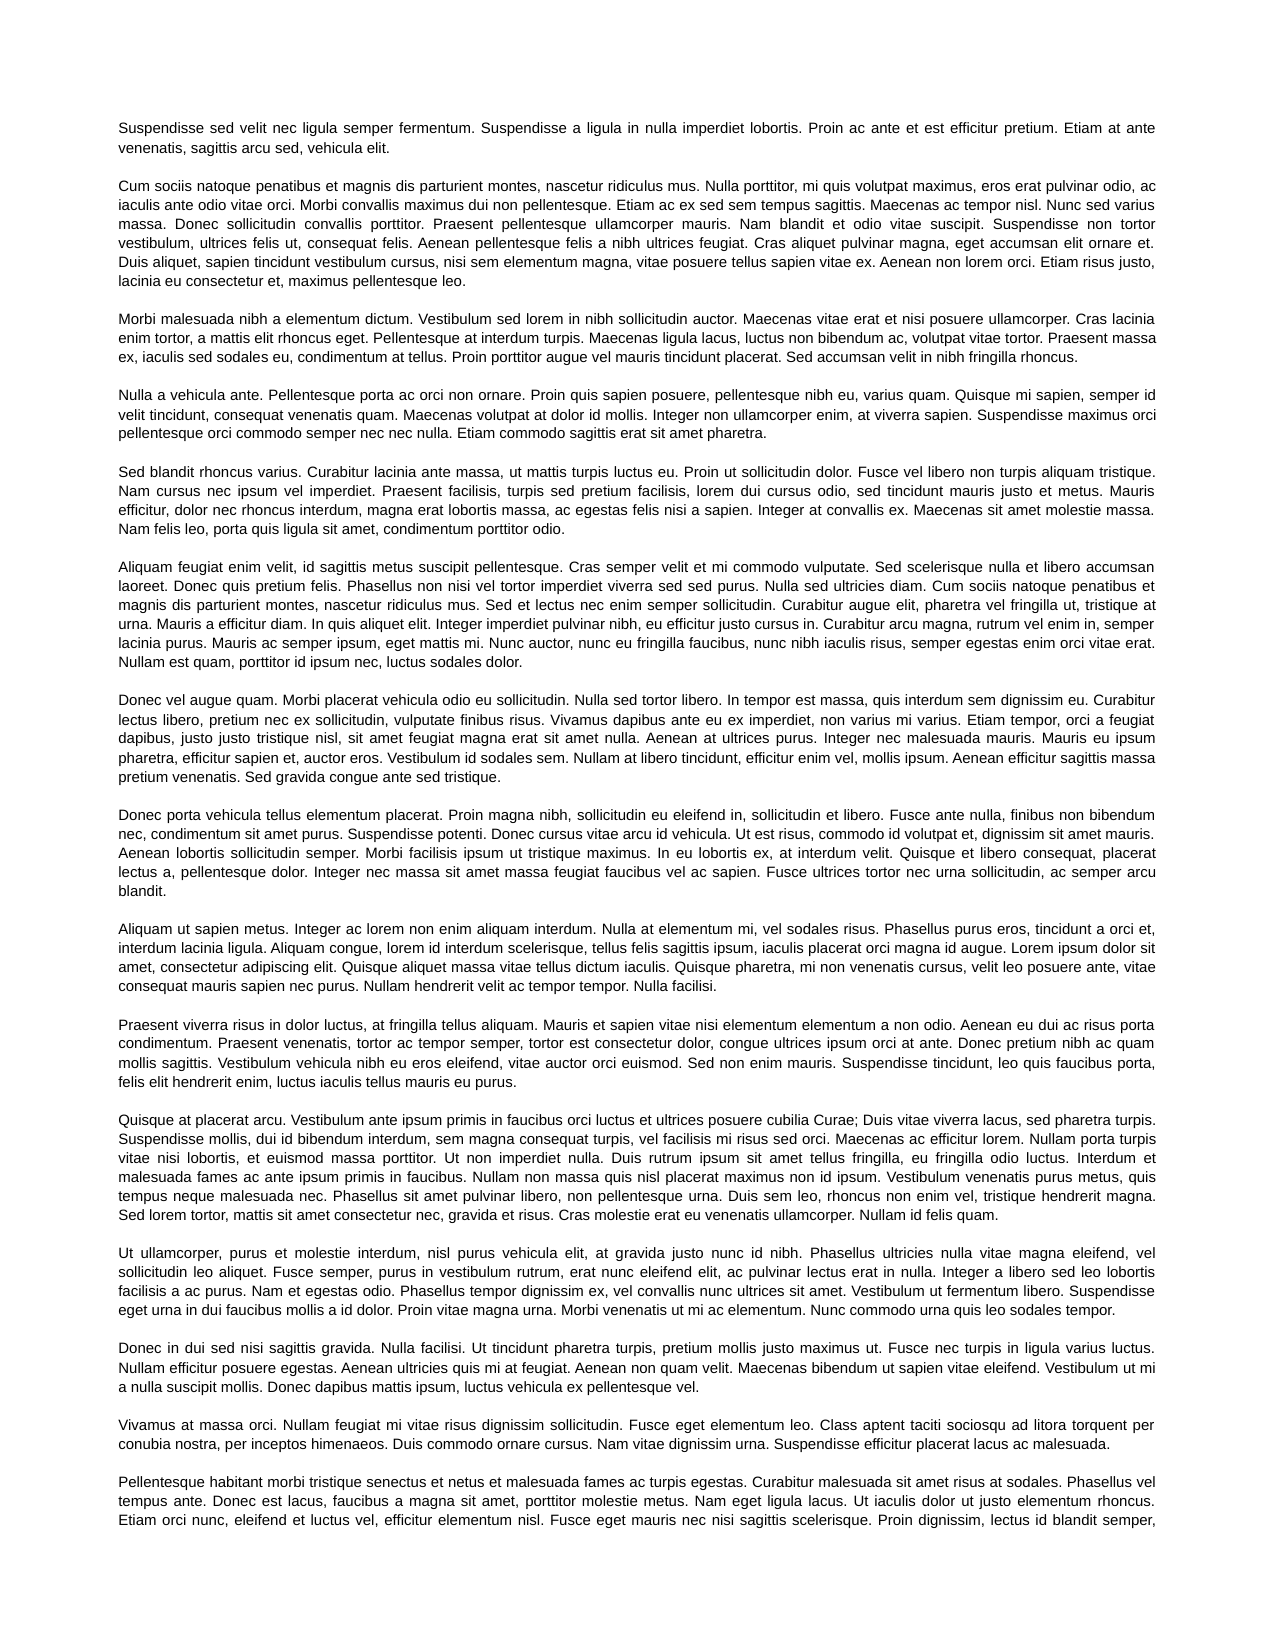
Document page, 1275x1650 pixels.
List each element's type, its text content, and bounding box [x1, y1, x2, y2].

text Praesent viverra risus in dolor luctus, at fringilla tellus aliquam. Mauris et sapien vitae nisi elementum elementum a non odio. Aenean eu dui ac risus porta condimentum. Praesent venenatis, tortor ac tempor semper, tortor est consectetur dolor, congue ultrices ipsum orci at ante. Donec pretium nibh ac quam mollis sagittis. Vestibulum vehicula nibh eu eros eleifend, vitae auctor orci euismod. Sed non enim mauris. Suspendisse tincidunt, leo quis faucibus porta, felis elit hendrerit enim, luctus iaculis tellus mauris eu purus. [118, 1014, 1157, 1090]
text Morbi malesuada nibh a elementum dictum. Vestibulum sed lorem in nibh sollicitudin auctor. Maecenas vitae erat et nisi posuere ullamcorper. Cras lacinia enim tortor, a mattis elit rhoncus eget. Pellentesque at interdum turpis. Maecenas ligula lacus, luctus non bibendum ac, volutpat vitae tortor. Praesent massa ex, iaculis sed sodales eu, condimentum at tellus. Proin porttitor augue vel mauris tincidunt placerat. Sed accumsan velit in nibh fringilla rhoncus. [118, 309, 1157, 366]
text Cum sociis natoque penatibus et magnis dis parturient montes, nascetur ridiculus mus. Nulla porttitor, mi quis volutpat maximus, eros erat pulvinar odio, ac iaculis ante odio vitae orci. Morbi convallis maximus dui non pellentesque. Etiam ac ex sed sem tempus sagittis. Maecenas ac tempor nisl. Nunc sed varius massa. Donec sollicitudin convallis porttitor. Praesent pellentesque ullamcorper mauris. Nam blandit et odio vitae suscipit. Suspendisse non tortor vestibulum, ultrices felis ut, consequat felis. Aenean pellentesque felis a nibh ultrices feugiat. Cras aliquet pulvinar magna, eget accumsan elit ornare et. Duis aliquet, sapien tincidunt vestibulum cursus, nisi sem elementum magna, vitae posuere tellus sapien vitae ex. Aenean non lorem orci. Etiam risus justo, lacinia eu consectetur et, maximus pellentesque leo. [118, 175, 1157, 290]
text Donec porta vehicula tellus elementum placerat. Proin magna nibh, sollicitudin eu eleifend in, sollicitudin et libero. Fusce ante nulla, finibus non bibendum nec, condimentum sit amet purus. Suspendisse potenti. Donec cursus vitae arcu id vehicula. Ut est risus, commodo id volutpat et, dignissim sit amet mauris. Aenean lobortis sollicitudin semper. Morbi facilisis ipsum ut tristique maximus. In eu lobortis ex, at interdum velit. Quisque et libero consequat, placerat lectus a, pellentesque dolor. Integer nec massa sit amet massa feugiat faucibus vel ac sapien. Fusce ultrices tortor nec urna sollicitudin, ac semper arcu blandit. [118, 804, 1157, 900]
text Donec vel augue quam. Morbi placerat vehicula odio eu sollicitudin. Nulla sed tortor libero. In tempor est massa, quis interdum sem dignissim eu. Curabitur lectus libero, pretium nec ex sollicitudin, vulputate finibus risus. Vivamus dapibus ante eu ex imperdiet, non varius mi varius. Etiam tempor, orci a feugiat dapibus, justo justo tristique nisl, sit amet feugiat magna erat sit amet nulla. Aenean at ultrices purus. Integer nec malesuada mauris. Mauris eu ipsum pharetra, efficitur sapien et, auctor eros. Vestibulum id sodales sem. Nullam at libero tincidunt, efficitur enim vel, mollis ipsum. Aenean efficitur sagittis massa pretium venenatis. Sed gravida congue ante sed tristique. [118, 690, 1157, 785]
text Aliquam ut sapien metus. Integer ac lorem non enim aliquam interdum. Nulla at elementum mi, vel sodales risus. Phasellus purus eros, tincidunt a orci et, interdum lacinia ligula. Aliquam congue, lorem id interdum scelerisque, tellus felis sagittis ipsum, iaculis placerat orci magna id augue. Lorem ipsum dolor sit amet, consectetur adipiscing elit. Quisque aliquet massa vitae tellus dictum iaculis. Quisque pharetra, mi non venenatis cursus, velit leo posuere ante, vitae consequat mauris sapien nec purus. Nullam hendrerit velit ac tempor tempor. Nulla facilisi. [118, 919, 1157, 995]
text Aliquam feugiat enim velit, id sagittis metus suscipit pellentesque. Cras semper velit et mi commodo vulputate. Sed scelerisque nulla et libero accumsan laoreet. Donec quis pretium felis. Phasellus non nisi vel tortor imperdiet viverra sed sed purus. Nulla sed ultricies diam. Cum sociis natoque penatibus et magnis dis parturient montes, nascetur ridiculus mus. Sed et lectus nec enim semper sollicitudin. Curabitur augue elit, pharetra vel fringilla ut, tristique at urna. Mauris a efficitur diam. In quis aliquet elit. Integer imperdiet pulvinar nibh, eu efficitur justo cursus in. Curabitur arcu magna, rutrum vel enim in, semper lacinia purus. Mauris ac semper ipsum, eget mattis mi. Nunc auctor, nunc eu fringilla faucibus, nunc nibh iaculis risus, semper egestas enim orci vitae erat. Nullam est quam, porttitor id ipsum nec, luctus sodales dolor. [118, 557, 1157, 671]
text Vivamus at massa orci. Nullam feugiat mi vitae risus dignissim sollicitudin. Fusce eget elementum leo. Class aptent taciti sociosqu ad litora torquent per conubia nostra, per inceptos himenaeos. Duis commodo ornare cursus. Nam vitae dignissim urna. Suspendisse efficitur placerat lacus ac malesuada. [118, 1414, 1157, 1452]
text Sed blandit rhoncus varius. Curabitur lacinia ante massa, ut mattis turpis luctus eu. Proin ut sollicitudin dolor. Fusce vel libero non turpis aliquam tristique. Nam cursus nec ipsum vel imperdiet. Praesent facilisis, turpis sed pretium facilisis, lorem dui cursus odio, sed tincidunt mauris justo et metus. Mauris efficitur, dolor nec rhoncus interdum, magna erat lobortis massa, ac egestas felis nisi a sapien. Integer at convallis ex. Maecenas sit amet molestie massa. Nam felis leo, porta quis ligula sit amet, condimentum porttitor odio. [118, 461, 1157, 537]
text Nulla a vehicula ante. Pellentesque porta ac orci non ornare. Proin quis sapien posuere, pellentesque nibh eu, varius quam. Quisque mi sapien, semper id velit tincidunt, consequat venenatis quam. Maecenas volutpat at dolor id mollis. Integer non ullamcorper enim, at viverra sapien. Suspendisse maximus orci pellentesque orci commodo semper nec nec nulla. Etiam commodo sagittis erat sit amet pharetra. [118, 385, 1157, 442]
text Quisque at placerat arcu. Vestibulum ante ipsum primis in faucibus orci luctus et ultrices posuere cubilia Curae; Duis vitae viverra lacus, sed pharetra turpis. Suspendisse mollis, dui id bibendum interdum, sem magna consequat turpis, vel facilisis mi risus sed orci. Maecenas ac efficitur lorem. Nullam porta turpis vitae nisi lobortis, et euismod massa porttitor. Ut non imperdiet nulla. Duis rutrum ipsum sit amet tellus fringilla, eu fringilla odio luctus. Interdum et malesuada fames ac ante ipsum primis in faucibus. Nullam non massa quis nisl placerat maximus non id ipsum. Vestibulum venenatis purus metus, quis tempus neque malesuada nec. Phasellus sit amet pulvinar libero, non pellentesque urna. Duis sem leo, rhoncus non enim vel, tristique hendrerit magna. Sed lorem tortor, mattis sit amet consectetur nec, gravida et risus. Cras molestie erat eu venenatis ullamcorper. Nullam id felis quam. [118, 1109, 1157, 1224]
text Suspendisse sed velit nec ligula semper fermentum. Suspendisse a ligula in nulla imperdiet lobortis. Proin ac ante et est efficitur pretium. Etiam at ante venenatis, sagittis arcu sed, vehicula elit. [118, 118, 1157, 156]
text Ut ullamcorper, purus et molestie interdum, nisl purus vehicula elit, at gravida justo nunc id nibh. Phasellus ultricies nulla vitae magna eleifend, vel sollicitudin leo aliquet. Fusce semper, purus in vestibulum rutrum, erat nunc eleifend elit, ac pulvinar lectus erat in nulla. Integer a libero sed leo lobortis facilisis a ac purus. Nam et egestas odio. Phasellus tempor dignissim ex, vel convallis nunc ultrices sit amet. Vestibulum ut fermentum libero. Suspendisse eget urna in dui faucibus mollis a id dolor. Proin vitae magna urna. Morbi venenatis ut mi ac elementum. Nunc commodo urna quis leo sodales tempor. [118, 1243, 1157, 1319]
text Pellentesque habitant morbi tristique senectus et netus et malesuada fames ac turpis egestas. Curabitur malesuada sit amet risus at sodales. Phasellus vel tempus ante. Donec est lacus, faucibus a magna sit amet, porttitor molestie metus. Nam eget ligula lacus. Ut iaculis dolor ut justo elementum rhoncus. Etiam orci nunc, eleifend et luctus vel, efficitur elementum nisl. Fusce eget mauris nec nisi sagittis scelerisque. Proin dignissim, lectus id blandit semper, [118, 1472, 1157, 1529]
text Donec in dui sed nisi sagittis gravida. Nulla facilisi. Ut tincidunt pharetra turpis, pretium mollis justo maximus ut. Fusce nec turpis in ligula varius luctus. Nullam efficitur posuere egestas. Aenean ultricies quis mi at feugiat. Aenean non quam velit. Maecenas bibendum ut sapien vitae eleifend. Vestibulum ut mi a nulla suscipit mollis. Donec dapibus mattis ipsum, luctus vehicula ex pellentesque vel. [118, 1338, 1157, 1395]
